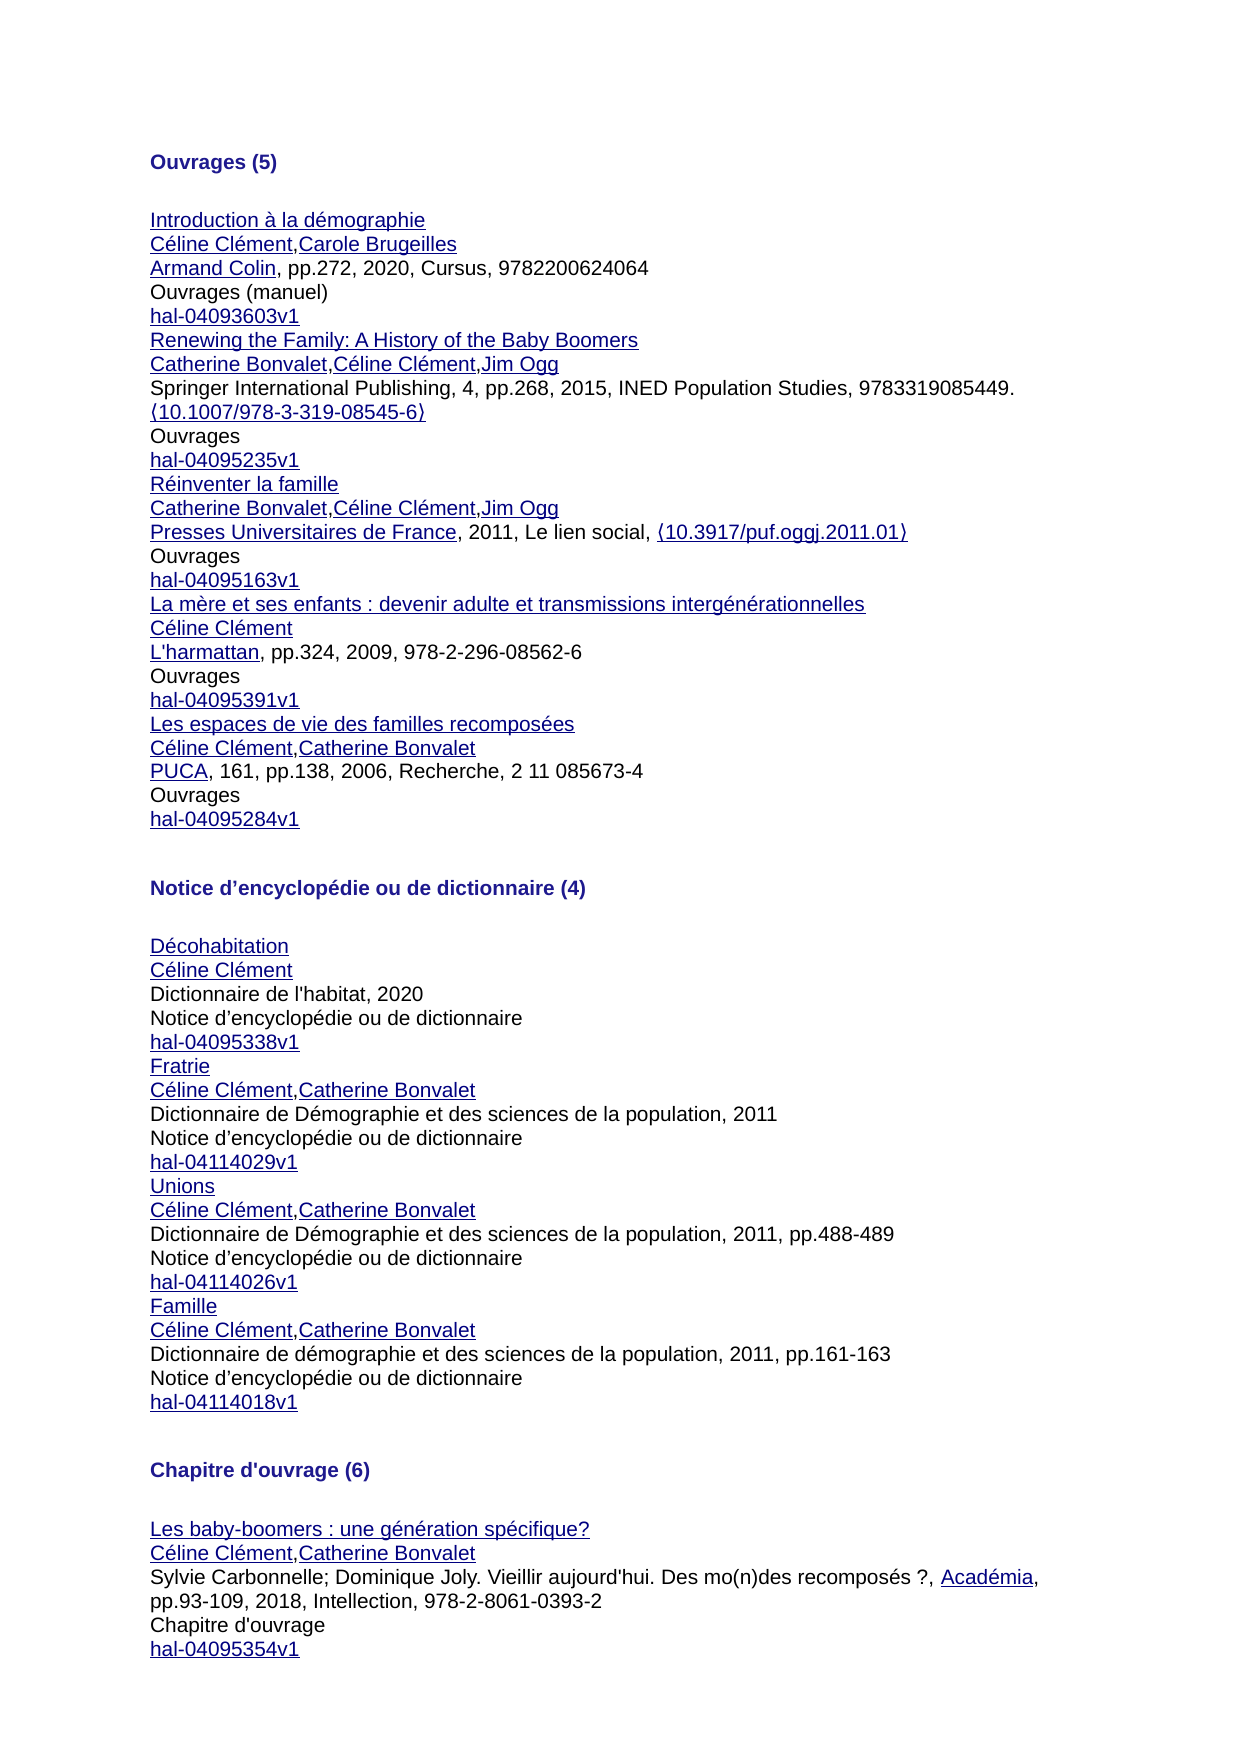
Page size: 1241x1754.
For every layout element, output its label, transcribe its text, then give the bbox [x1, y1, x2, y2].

table_cell Les espaces de vie des familles recomposées Céline Clément,Catherine Bonvalet PUCA, 161, pp.138, 2006, Recherche, 2 11 085673-4 Ouvrages hal-04095284v1 [150, 711, 1090, 831]
table_header Décohabitation Céline Clément Dictionnaire de l'habitat, 2020 Notice d’encyclopédie ou de dictionnaire hal-04095338v1 [150, 934, 1090, 1054]
subtitle Notice d’encyclopédie ou de dictionnaire (4) [150, 876, 1090, 900]
table_cell Famille Céline Clément,Catherine Bonvalet Dictionnaire de démographie et des sciences de la population, 2011, pp.161-163 Notice d’encyclopédie ou de dictionnaire hal-04114018v1 [150, 1294, 1090, 1413]
table_header Les baby-boomers : une génération spécifique? Céline Clément,Catherine Bonvalet Sylvie Carbonnelle; Dominique Joly. Vieillir aujourd'hui. Des mo(n)des recomposés ?, Académia, pp.93-109, 2018, Intellection, 978-2-8061-0393-2 Chapitre d'ouvrage hal-04095354v1 [150, 1517, 1090, 1660]
subtitle Chapitre d'ouvrage (6) [150, 1458, 1090, 1482]
table_cell La mère et ses enfants : devenir adulte et transmissions intergénérationnelles Céline Clément L'harmattan, pp.324, 2009, 978-2-296-08562-6 Ouvrages hal-04095391v1 [150, 592, 1090, 711]
table_header Introduction à la démographie Céline Clément,Carole Brugeilles Armand Colin, pp.272, 2020, Cursus, 9782200624064 Ouvrages (manuel) hal-04093603v1 [150, 208, 1090, 328]
subtitle Ouvrages (5) [150, 150, 1090, 174]
table_cell Réinventer la famille Catherine Bonvalet,Céline Clément,Jim Ogg Presses Universitaires de France, 2011, Le lien social, ⟨10.3917/puf.oggj.2011.01⟩ Ouvrages hal-04095163v1 [150, 472, 1090, 592]
table_cell Fratrie Céline Clément,Catherine Bonvalet Dictionnaire de Démographie et des sciences de la population, 2011 Notice d’encyclopédie ou de dictionnaire hal-04114029v1 [150, 1054, 1090, 1174]
table_cell Renewing the Family: A History of the Baby Boomers Catherine Bonvalet,Céline Clément,Jim Ogg Springer International Publishing, 4, pp.268, 2015, INED Population Studies, 9783319085449. ⟨10.1007/978-3-319-08545-6⟩ Ouvrages hal-04095235v1 [150, 328, 1090, 472]
table_cell Unions Céline Clément,Catherine Bonvalet Dictionnaire de Démographie et des sciences de la population, 2011, pp.488-489 Notice d’encyclopédie ou de dictionnaire hal-04114026v1 [150, 1174, 1090, 1294]
